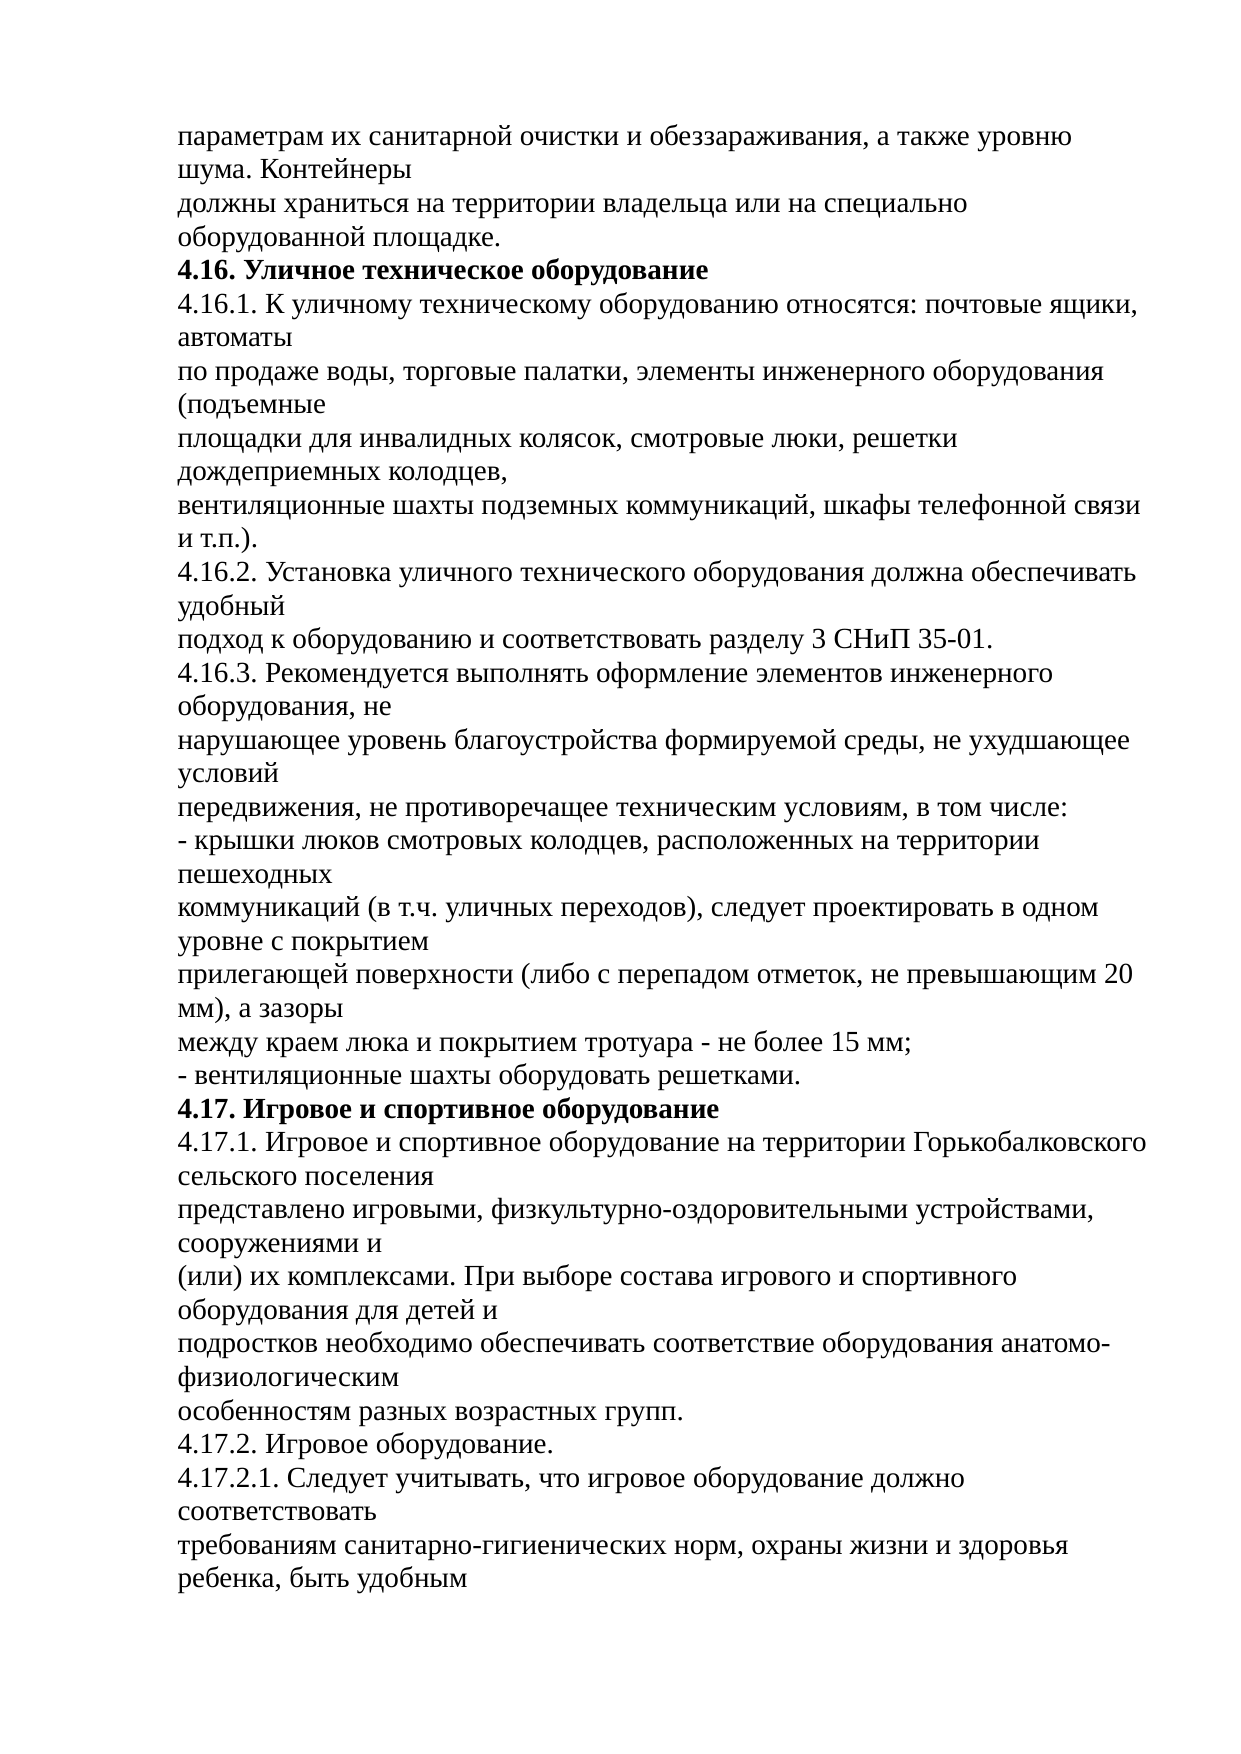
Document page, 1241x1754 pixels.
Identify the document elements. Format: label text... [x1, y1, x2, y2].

text - крышки люков смотровых колодцев, расположенных на территории пешеходных [177, 822, 1152, 889]
text 4.17.2.1. Следует учитывать, что игровое оборудование должно соответствовать [177, 1460, 1152, 1527]
text 4.17.1. Игровое и спортивное оборудование на территории Горькобалковского сельского поселения [177, 1124, 1152, 1191]
text коммуникаций (в т.ч. уличных переходов), следует проектировать в одном уровне с покрытием [177, 889, 1152, 957]
text подход к оборудованию и соответствовать разделу 3 СНиП 35-01. [177, 621, 1152, 655]
text 4.16. Уличное техническое оборудование [177, 252, 1152, 286]
text - вентиляционные шахты оборудовать решетками. [177, 1057, 1152, 1091]
text между краем люка и покрытием тротуара - не более 15 мм; [177, 1024, 1152, 1057]
text параметрам их санитарной очистки и обеззараживания, а также уровню шума. Контейнеры [177, 118, 1152, 185]
text нарушающее уровень благоустройства формируемой среды, не ухудшающее условий [177, 722, 1152, 789]
text вентиляционные шахты подземных коммуникаций, шкафы телефонной связи и т.п.). [177, 487, 1152, 554]
text передвижения, не противоречащее техническим условиям, в том числе: [177, 789, 1152, 822]
text площадки для инвалидных колясок, смотровые люки, решетки дождеприемных колодцев, [177, 420, 1152, 487]
text подростков необходимо обеспечивать соответствие оборудования анатомо-физиологическим [177, 1326, 1152, 1393]
text требованиям санитарно-гигиенических норм, охраны жизни и здоровья ребенка, быть удобным [177, 1527, 1152, 1594]
text 4.17. Игровое и спортивное оборудование [177, 1091, 1152, 1124]
text представлено игровыми, физкультурно-оздоровительными устройствами, сооружениями и [177, 1191, 1152, 1258]
text особенностям разных возрастных групп. [177, 1393, 1152, 1426]
text (или) их комплексами. При выборе состава игрового и спортивного оборудования для детей и [177, 1258, 1152, 1326]
text 4.16.2. Установка уличного технического оборудования должна обеспечивать удобный [177, 554, 1152, 621]
text должны храниться на территории владельца или на специально оборудованной площадке. [177, 185, 1152, 252]
text 4.16.3. Рекомендуется выполнять оформление элементов инженерного оборудования, не [177, 655, 1152, 722]
text прилегающей поверхности (либо с перепадом отметок, не превышающим 20 мм), а зазоры [177, 957, 1152, 1024]
text по продаже воды, торговые палатки, элементы инженерного оборудования (подъемные [177, 353, 1152, 420]
text 4.16.1. К уличному техническому оборудованию относятся: почтовые ящики, автоматы [177, 286, 1152, 353]
text 4.17.2. Игровое оборудование. [177, 1426, 1152, 1460]
